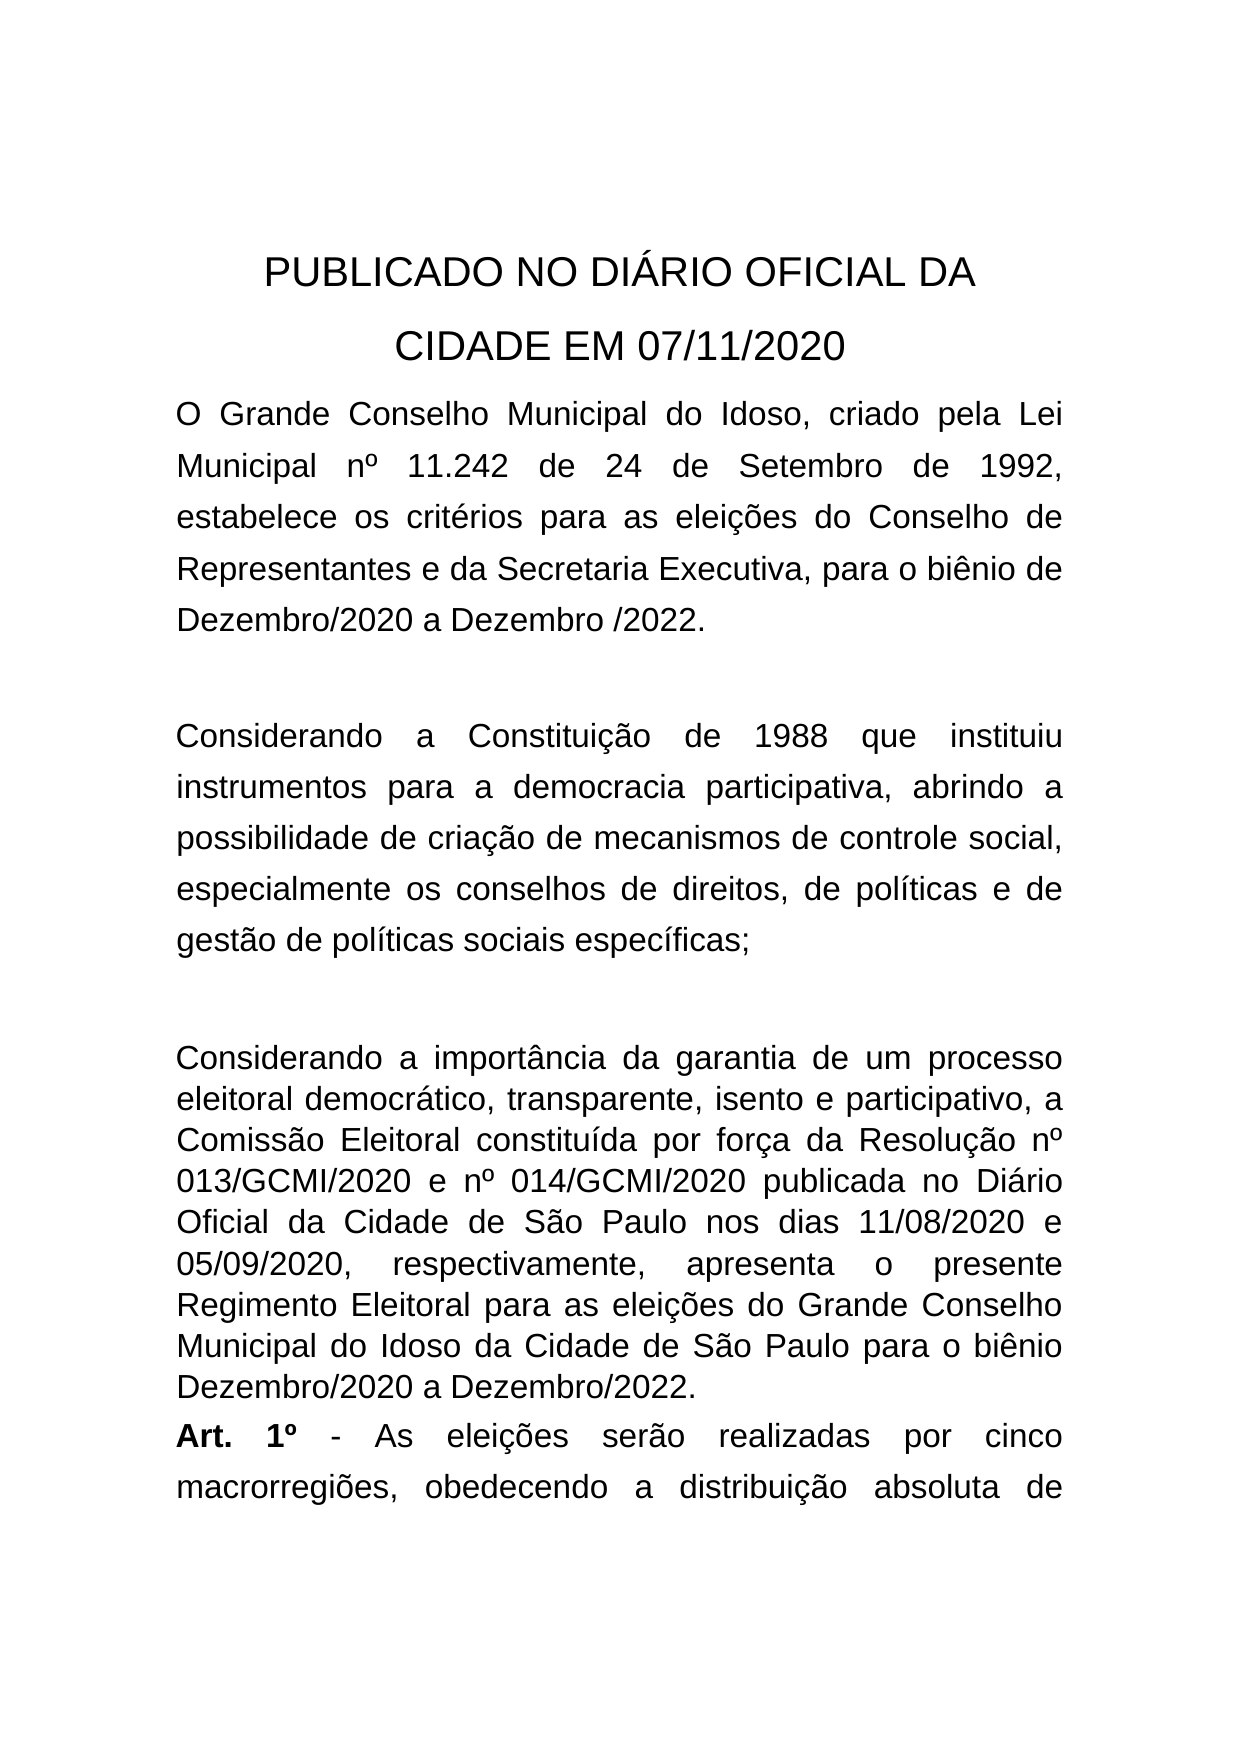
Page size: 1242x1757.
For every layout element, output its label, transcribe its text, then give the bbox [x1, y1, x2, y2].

text Considerando a Constituição de 1988 que instituiu instrumentos para a democracia participativa, abrindo a possibilidade de criação de mecanismos de controle social, especialmente os conselhos de direitos, de políticas e de gestão de políticas sociais específicas; [175, 716, 1063, 959]
text Considerando a importância da garantia de um processo eleitoral democrático, transparente, isento e participativo, a Comissão Eleitoral constituída por força da Resolução nº 013/GCMI/2020 e nº 014/GCMI/2020 publicada no Diário Oficial da Cidade de São Paulo nos dias 11/08/2020 e 05/09/2020, respectivamente, apresenta o presente Regimento Eleitoral para as eleições do Grande Conselho Municipal do Idoso da Cidade de São Paulo para o biênio Dezembro/2020 a Dezembro/2022. [175, 1038, 1063, 1405]
text PUBLICADO NO DIÁRIO OFICIAL DA [150, 247, 1089, 295]
text Art. 1º - As eleições serão realizadas por cinco macrorregiões, obedecendo a distribuição absoluta de [175, 1416, 1063, 1506]
text CIDADE EM 07/11/2020 [150, 321, 1090, 369]
text O Grande Conselho Municipal do Idoso, criado pela Lei Municipal nº 11.242 de 24 de Setembro de 1992, estabelece os critérios para as eleições do Conselho de Representantes e da Secretaria Executiva, para o biênio de Dezembro/2020 a Dezembro /2022. [175, 394, 1063, 639]
